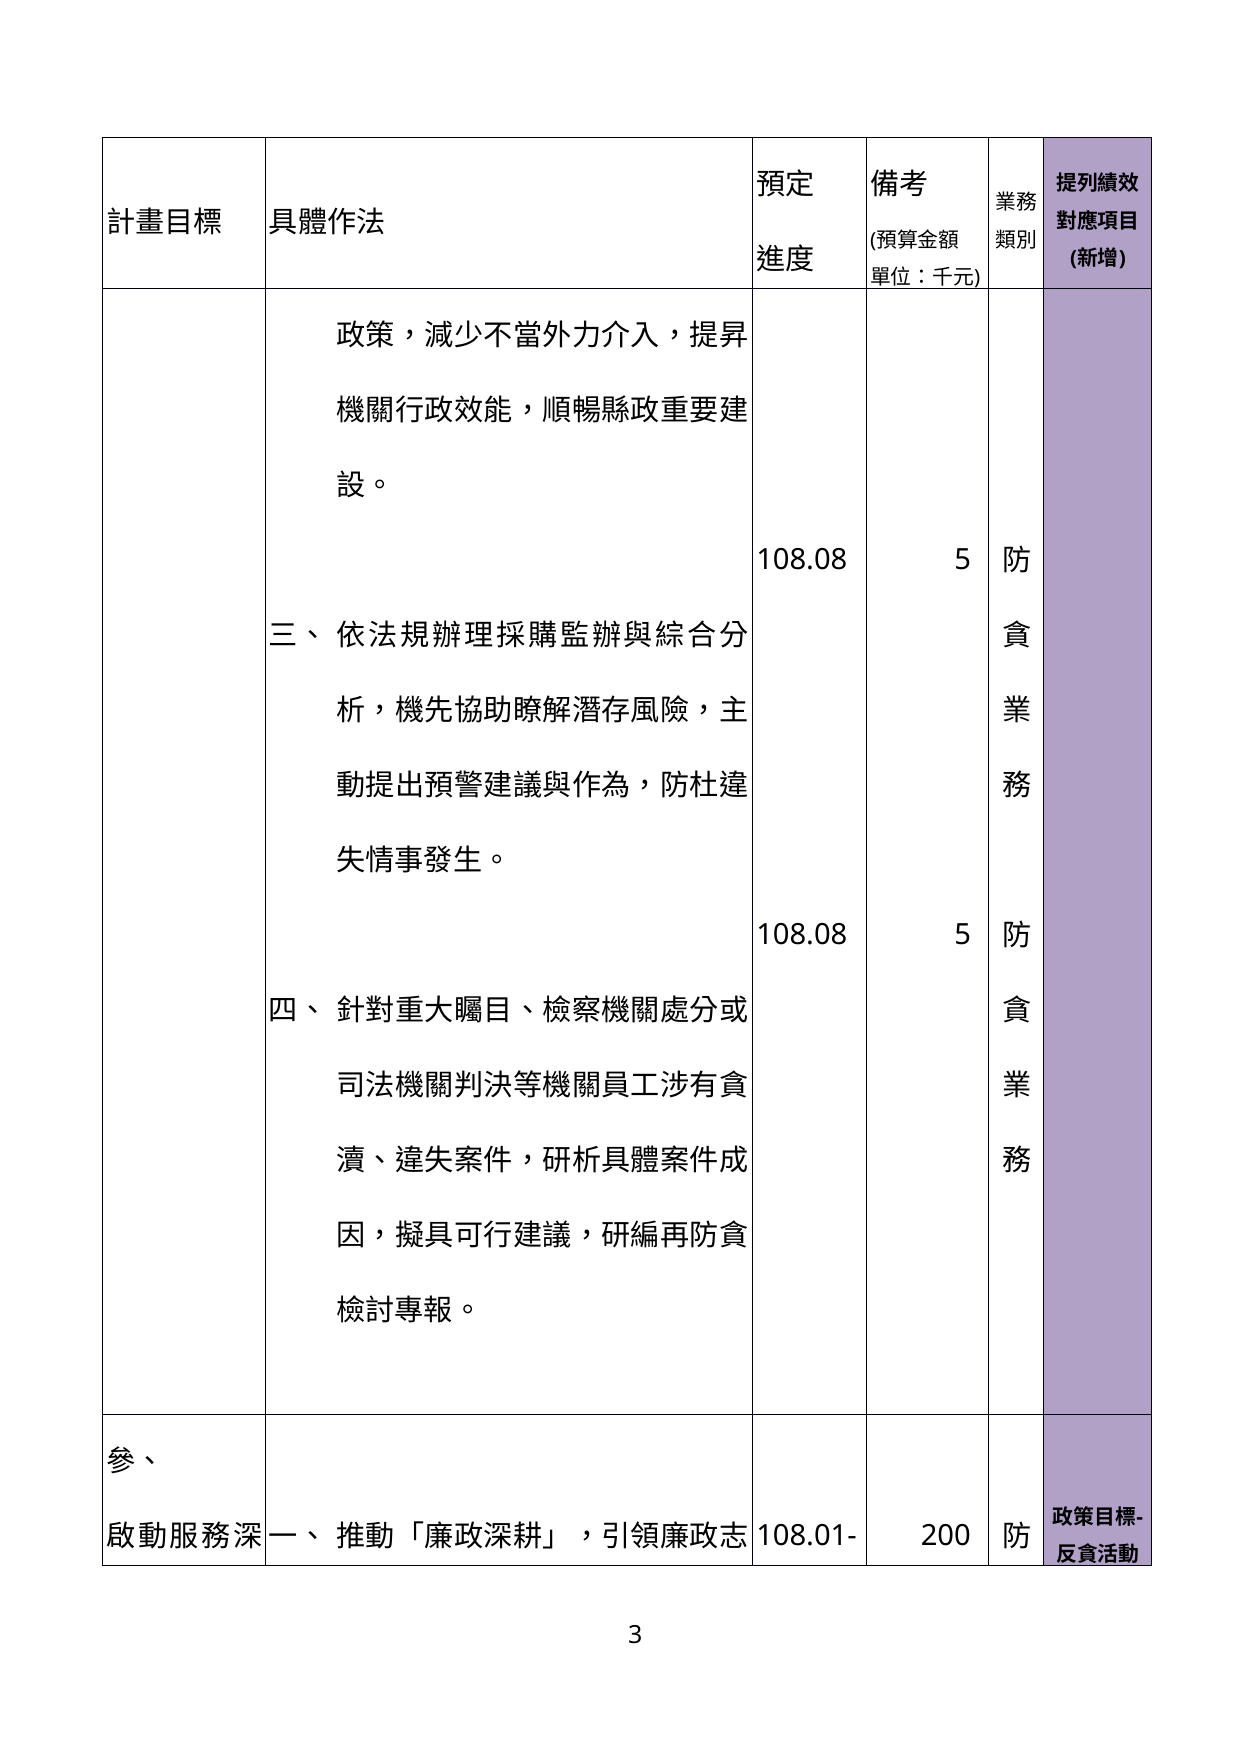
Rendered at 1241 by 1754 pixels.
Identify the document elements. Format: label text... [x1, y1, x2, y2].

table_header 業務類別 [989, 138, 1043, 288]
table_header 計畫目標 [103, 138, 265, 288]
table_cell 5 5 [867, 289, 988, 1414]
table_cell [103, 289, 265, 1414]
table_cell 防 [989, 1415, 1043, 1565]
table_cell 政策目標-反貪活動 [1044, 1415, 1151, 1565]
table_cell 200 [867, 1415, 988, 1565]
table_cell 推動「廉政深耕」，引領廉政志工深入社區、校園辦理多元廉政服務活動，以近距離的溝通與互動，喚起鄉親、學子對「廉潔誠信」、「品德教育」、「弱勢群體照護」議題的關注與支持。 針對機關常見採購錯誤態樣、公務員廉政倫理規範等議題，規劃推動多元、創新教育訓練及宣導作為，廣邀機關首長、業務主管、公務同仁共同參與，提高反貪、反腐之認識。 針對民意代表關注之「國中小校舍整建工程」，研訂專案稽核計畫，結合業管單位共同執行，依期程彙撰稽核報告，提出具體策進建議。 積極辦理廉潔楷模選拔及公開表揚活動，樹立機關廉潔風氣，擴大激濁揚清、見賢思齊示範功能。 [266, 1415, 752, 1565]
table_cell 防貪業務 防貪業務 [989, 289, 1043, 1414]
table_cell [1044, 289, 1151, 1414]
table_cell 政策，減少不當外力介入，提昇機關行政效能，順暢縣政重要建設。 依法規辦理採購監辦與綜合分析，機先協助瞭解潛存風險，主動提出預警建議與作為，防杜違失情事發生。 針對重大矚目、檢察機關處分或司法機關判決等機關員工涉有貪瀆、違失案件，研析具體案件成因，擬具可行建議，研編再防貪檢討專報。 [266, 289, 752, 1414]
table_header 具體作法 [266, 138, 752, 288]
table_cell 108.01- [753, 1415, 866, 1565]
table_cell 參、 啟動服務深 [103, 1415, 265, 1565]
table_header 提列績效對應項目 (新增) [1044, 138, 1151, 288]
table_cell 108.08 108.08 [753, 289, 866, 1414]
table_header 備考 (預算金額 單位：千元) [867, 138, 988, 288]
table_header 預定 進度 [753, 138, 866, 288]
